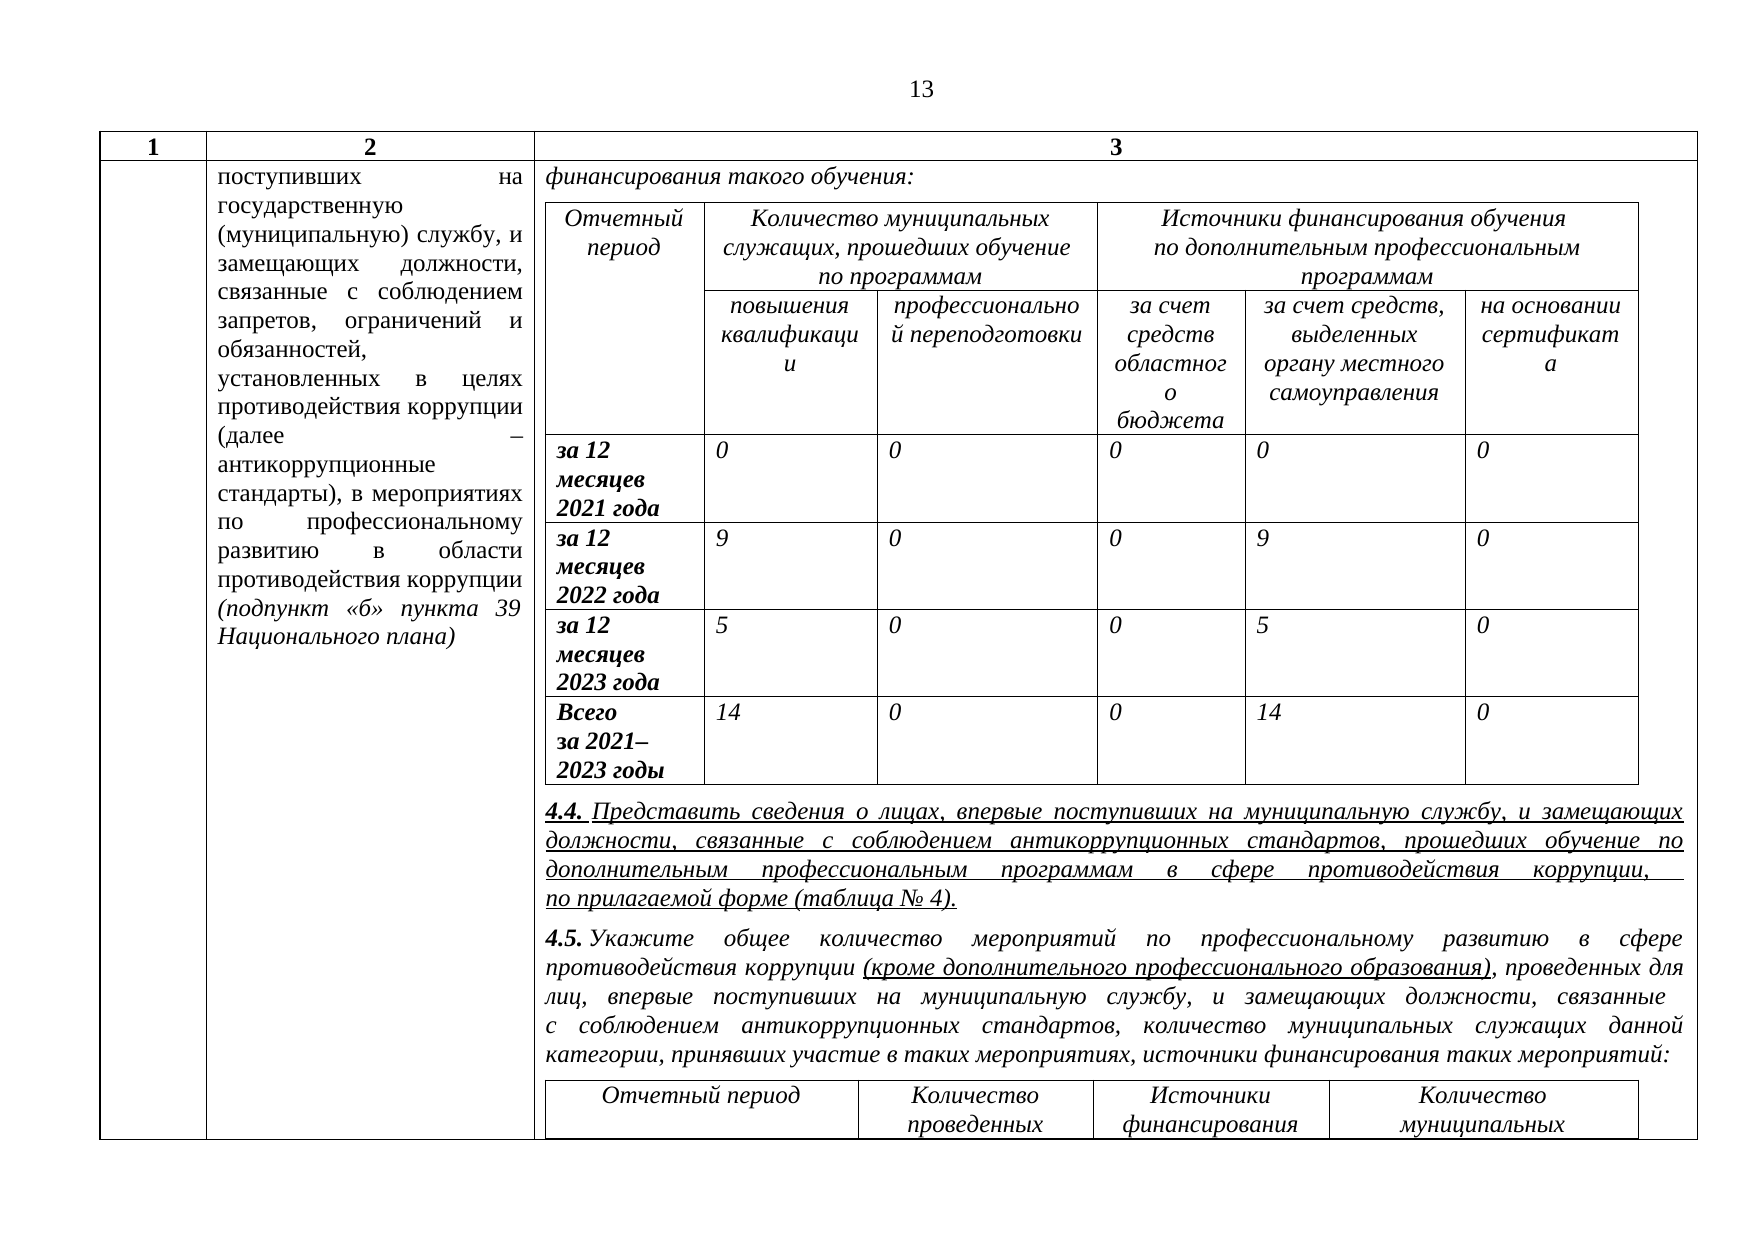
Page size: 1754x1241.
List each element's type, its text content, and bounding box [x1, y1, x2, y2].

table_cell 9 [1246, 523, 1465, 609]
table_header 2 [207, 132, 534, 160]
table_header Отчетный период [546, 1081, 858, 1138]
table_cell 0 [705, 435, 877, 522]
table_cell Всего за 2021– 2023 годы [546, 697, 704, 783]
table_cell 0 [878, 523, 1097, 609]
table_cell 9 [705, 523, 877, 609]
table_cell 0 [1466, 697, 1638, 783]
table_cell 5 [705, 610, 877, 696]
table_cell поступивших на государственную (муниципальную) службу, и замещающих должности, связанные с соблюдением запретов, ограничений и обязанностей, установленных в целях противодействия коррупции (далее – антикоррупционные стандарты), в мероприятиях по профессиональному развитию в области противодействия коррупции (подпункт «б» пункта 39 Национального плана) [207, 161, 534, 1139]
table_header Количество проведенных [859, 1081, 1093, 1138]
table_cell 5 [1246, 610, 1465, 696]
table_cell 0 [1098, 697, 1245, 783]
table_cell 0 [878, 435, 1097, 522]
table_header Источники финансирования [1094, 1081, 1329, 1138]
table_cell 0 [1466, 435, 1638, 522]
table_cell 0 [1098, 523, 1245, 609]
table_cell повышения квалификации [705, 291, 877, 434]
table_cell за 12 месяцев 2021 года [546, 435, 704, 522]
table_cell 0 [1098, 610, 1245, 696]
table_cell за 12 месяцев 2023 года [546, 610, 704, 696]
table_cell финансирования такого обучения: 4.4. Представить сведения о лицах, впервые поступивших на муниципальную службу, и замещающих должности, связанные с соблюдением антикоррупционных стандартов, прошедших обучение по дополнительным профессиональным программам в сфере противодействия коррупции, по прилагаемой форме (таблица № 4). 4.5. Укажите общее количество мероприятий по профессиональному развитию в сфере противодействия коррупции (кроме дополнительного профессионального образования), проведенных для лиц, впервые поступивших на муниципальную службу, и замещающих должности, связанные с соблюдением антикоррупционных стандартов, количество муниципальных служащих данной категории, принявших участие в таких мероприятиях, источники финансирования таких мероприятий: [535, 161, 1697, 1139]
table_header Источники финансирования обучения по дополнительным профессиональным программам [1098, 203, 1638, 289]
table_header 3 [535, 132, 1697, 160]
table_header Количество муниципальных служащих, прошедших обучение по программам [705, 203, 1097, 289]
table_cell 0 [1246, 435, 1465, 522]
table_cell за 12 месяцев 2022 года [546, 523, 704, 609]
table_cell 14 [1246, 697, 1465, 783]
table_header 1 [101, 132, 206, 160]
table_cell 0 [1098, 435, 1245, 522]
table_cell за счет средств, выделенных органу местного самоуправления [1246, 291, 1465, 434]
table_cell на основании сертификата [1466, 291, 1638, 434]
table_cell 14 [705, 697, 877, 783]
table_cell профессиональной переподготовки [878, 291, 1097, 434]
table_cell 0 [878, 610, 1097, 696]
table_header Отчетный период [546, 203, 704, 434]
table_cell за счет средств областного бюджета [1098, 291, 1245, 434]
table_header Количество муниципальных [1330, 1081, 1638, 1138]
table_cell 0 [1466, 610, 1638, 696]
table_cell 0 [1466, 523, 1638, 609]
table_cell 0 [878, 697, 1097, 783]
table_cell [101, 161, 206, 1139]
